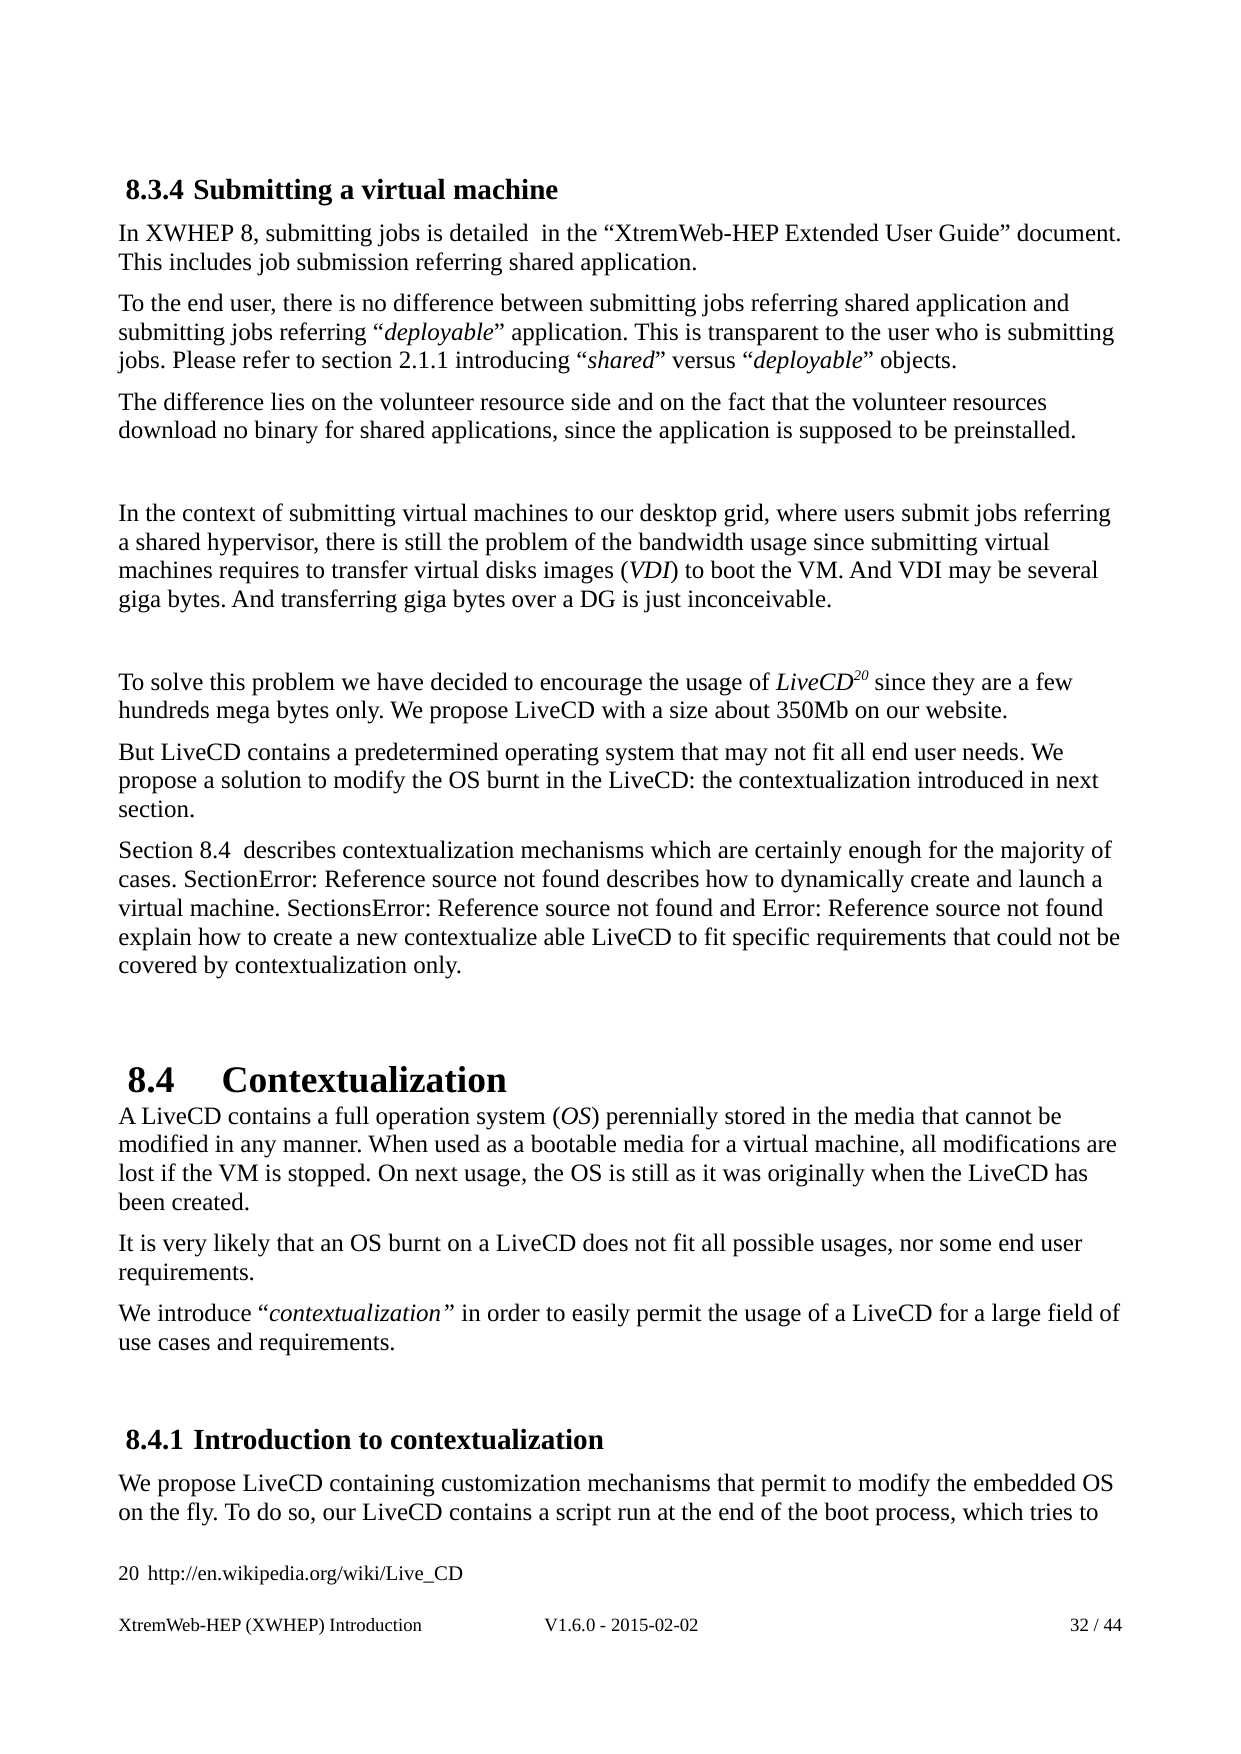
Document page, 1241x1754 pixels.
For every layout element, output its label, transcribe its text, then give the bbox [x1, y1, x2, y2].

text http://en.wikipedia.org/wiki/Live_CD [118, 1561, 1122, 1585]
subtitle Submitting a virtual machine [118, 172, 1122, 205]
subtitle Introduction to contextualization [118, 1422, 1122, 1456]
text But LiveCD contains a predetermined operating system that may not fit all end user needs. We propose a solution to modify the OS burnt in the LiveCD: the contextualization introduced in next section. [118, 737, 1122, 823]
text It is very likely that an OS burnt on a LiveCD does not fit all possible usages, nor some end user requirements. [118, 1228, 1122, 1286]
text The difference lies on the volunteer resource side and on the fact that the volunteer resources download no binary for shared applications, since the application is supposed to be preinstalled. [118, 387, 1122, 444]
subtitle Contextualization [118, 1058, 1122, 1101]
text Section8.4 describes contextualization mechanisms which are certainly enough for the majority of cases. SectionError: Reference source not found describes how to dynamically create and launch a virtual machine. SectionsError: Reference source not found and Error: Reference source not found explain how to create a new contextualize able LiveCD to fit specific requirements that could not be covered by contextualization only. [118, 835, 1122, 979]
text In the context of submitting virtual machines to our desktop grid, where users submit jobs referring a shared hypervisor, there is still the problem of the bandwidth usage since submitting virtual machines requires to transfer virtual disks images (VDI) to boot the VM. And VDI may be several giga bytes. And transferring giga bytes over a DG is just inconceivable. [118, 498, 1122, 613]
text To the end user, there is no difference between submitting jobs referring shared application and submitting jobs referring “deployable” application. This is transparent to the user who is submitting jobs. Please refer to section2.1.1introducing “shared” versus “deployable” objects. [118, 288, 1122, 374]
text We introduce “contextualization” in order to easily permit the usage of a LiveCD for a large field of use cases and requirements. [118, 1298, 1122, 1356]
text A LiveCD contains a full operation system (OS) perennially stored in the media that cannot be modified in any manner. When used as a bootable media for a virtual machine, all modifications are lost if the VM is stopped. On next usage, the OS is still as it was originally when the LiveCD has been created. [118, 1101, 1122, 1216]
text We propose LiveCD containing customization mechanisms that permit to modify the embedded OS on the fly. To do so, our LiveCD contains a script run at the end of the boot process, which tries to [118, 1468, 1122, 1526]
text To solve this problem we have decided to encourage the usage of LiveCD since they are a few hundreds mega bytes only. We propose LiveCD with a size about 350Mb on our website. [118, 667, 1122, 724]
text In XWHEP 8, submitting jobs is detailed in the “XtremWeb-HEP Extended User Guide” document. This includes job submission referring shared application. [118, 218, 1122, 275]
